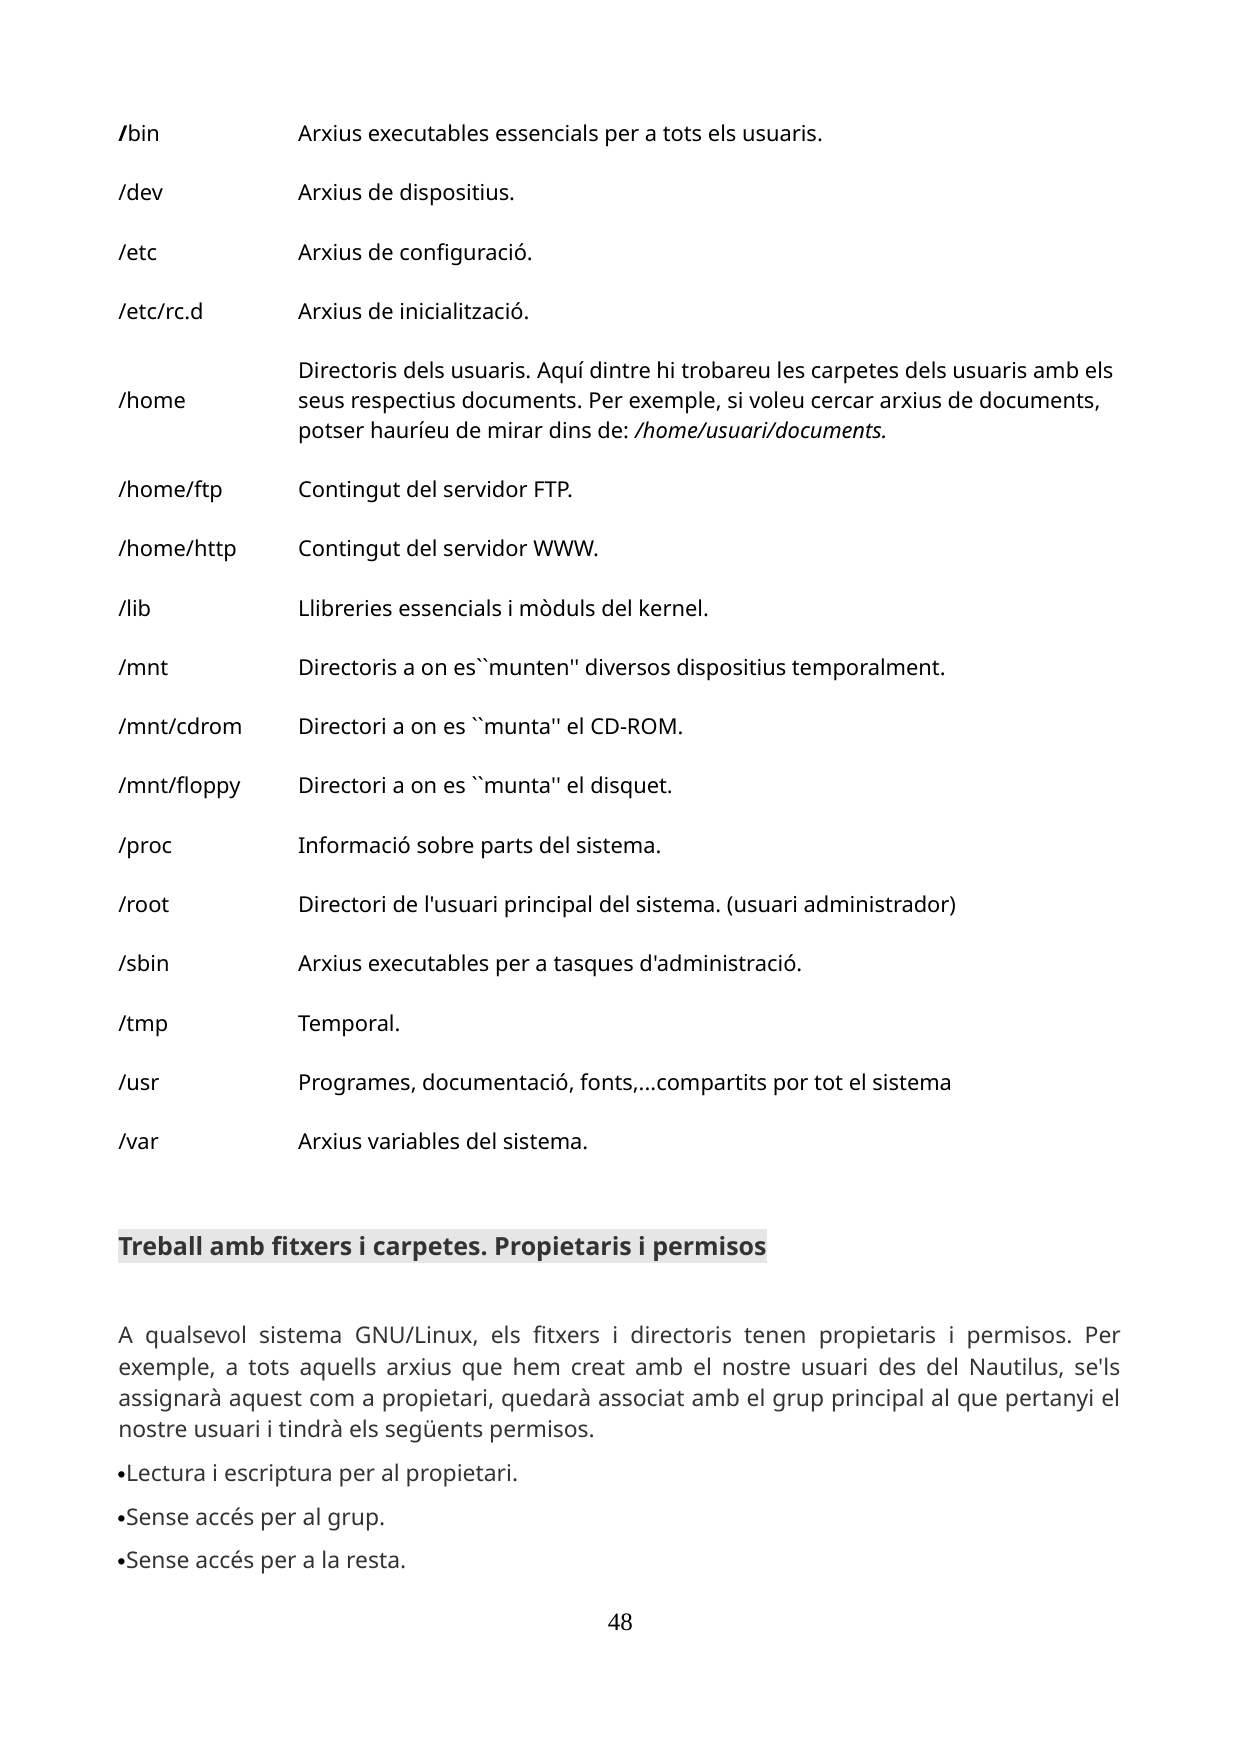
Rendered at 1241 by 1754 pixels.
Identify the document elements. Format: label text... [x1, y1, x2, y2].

table_cell Contingut del servidor WWW. [298, 533, 1121, 593]
table_cell /home/http [118, 533, 298, 593]
list Sense accés per al grup. [118, 1501, 1122, 1532]
table_cell /proc [118, 830, 298, 889]
list Lectura i escriptura per al propietari. [118, 1457, 1122, 1488]
table_cell Directori a on es ``munta'' el disquet. [298, 770, 1121, 830]
table_cell /sbin [118, 948, 298, 1007]
table_cell Arxius executables essencials per a tots els usuaris. [298, 118, 1121, 177]
table_cell Programes, documentació, fonts,...compartits por tot el sistema [298, 1067, 1121, 1126]
table_cell /mnt/cdrom [118, 711, 298, 770]
table_cell /lib [118, 593, 298, 652]
table_cell /usr [118, 1067, 298, 1126]
table_cell /mnt [118, 652, 298, 711]
table_cell /home [118, 355, 298, 474]
table_cell Informació sobre parts del sistema. [298, 830, 1121, 889]
table_cell /bin [118, 118, 298, 177]
table_cell Directori a on es ``munta'' el CD-ROM. [298, 711, 1121, 770]
list Sense accés per a la resta. [118, 1544, 1122, 1576]
table_cell Arxius de configuració. [298, 237, 1121, 296]
text Treball amb fitxers i carpetes. Propietaris i permisos [118, 1229, 1122, 1263]
table_cell /tmp [118, 1008, 298, 1067]
table_cell /root [118, 889, 298, 948]
table_cell Arxius de dispositius. [298, 178, 1121, 237]
table_cell Arxius variables del sistema. [298, 1126, 1121, 1185]
table_cell Llibreries essencials i mòduls del kernel. [298, 593, 1121, 652]
table_cell Directori de l'usuari principal del sistema. (usuari administrador) [298, 889, 1121, 948]
table_cell /dev [118, 178, 298, 237]
text A qualsevol sistema GNU/Linux, els fitxers i directoris tenen propietaris i permisos. Per exemple, a tots aquells arxius que hem creat amb el nostre usuari des del Nautilus, se'ls assignarà aquest com a propietari, quedarà associat amb el grup principal al que pertanyi el nostre usuari i tindrà els següents permisos. [118, 1319, 1122, 1444]
table_cell /etc/rc.d [118, 296, 298, 355]
table_cell Arxius executables per a tasques d'administració. [298, 948, 1121, 1007]
table_cell Contingut del servidor FTP. [298, 474, 1121, 533]
table_cell /mnt/floppy [118, 770, 298, 830]
table_cell Directoris dels usuaris. Aquí dintre hi trobareu les carpetes dels usuaris amb els seus respectius documents. Per exemple, si voleu cercar arxius de documents, potser hauríeu de mirar dins de: /home/usuari/documents. [298, 355, 1121, 474]
table_cell /var [118, 1126, 298, 1185]
table_cell Directoris a on es``munten'' diversos dispositius temporalment. [298, 652, 1121, 711]
table_cell Arxius de inicialització. [298, 296, 1121, 355]
table_cell /etc [118, 237, 298, 296]
table_cell Temporal. [298, 1008, 1121, 1067]
table_cell /home/ftp [118, 474, 298, 533]
